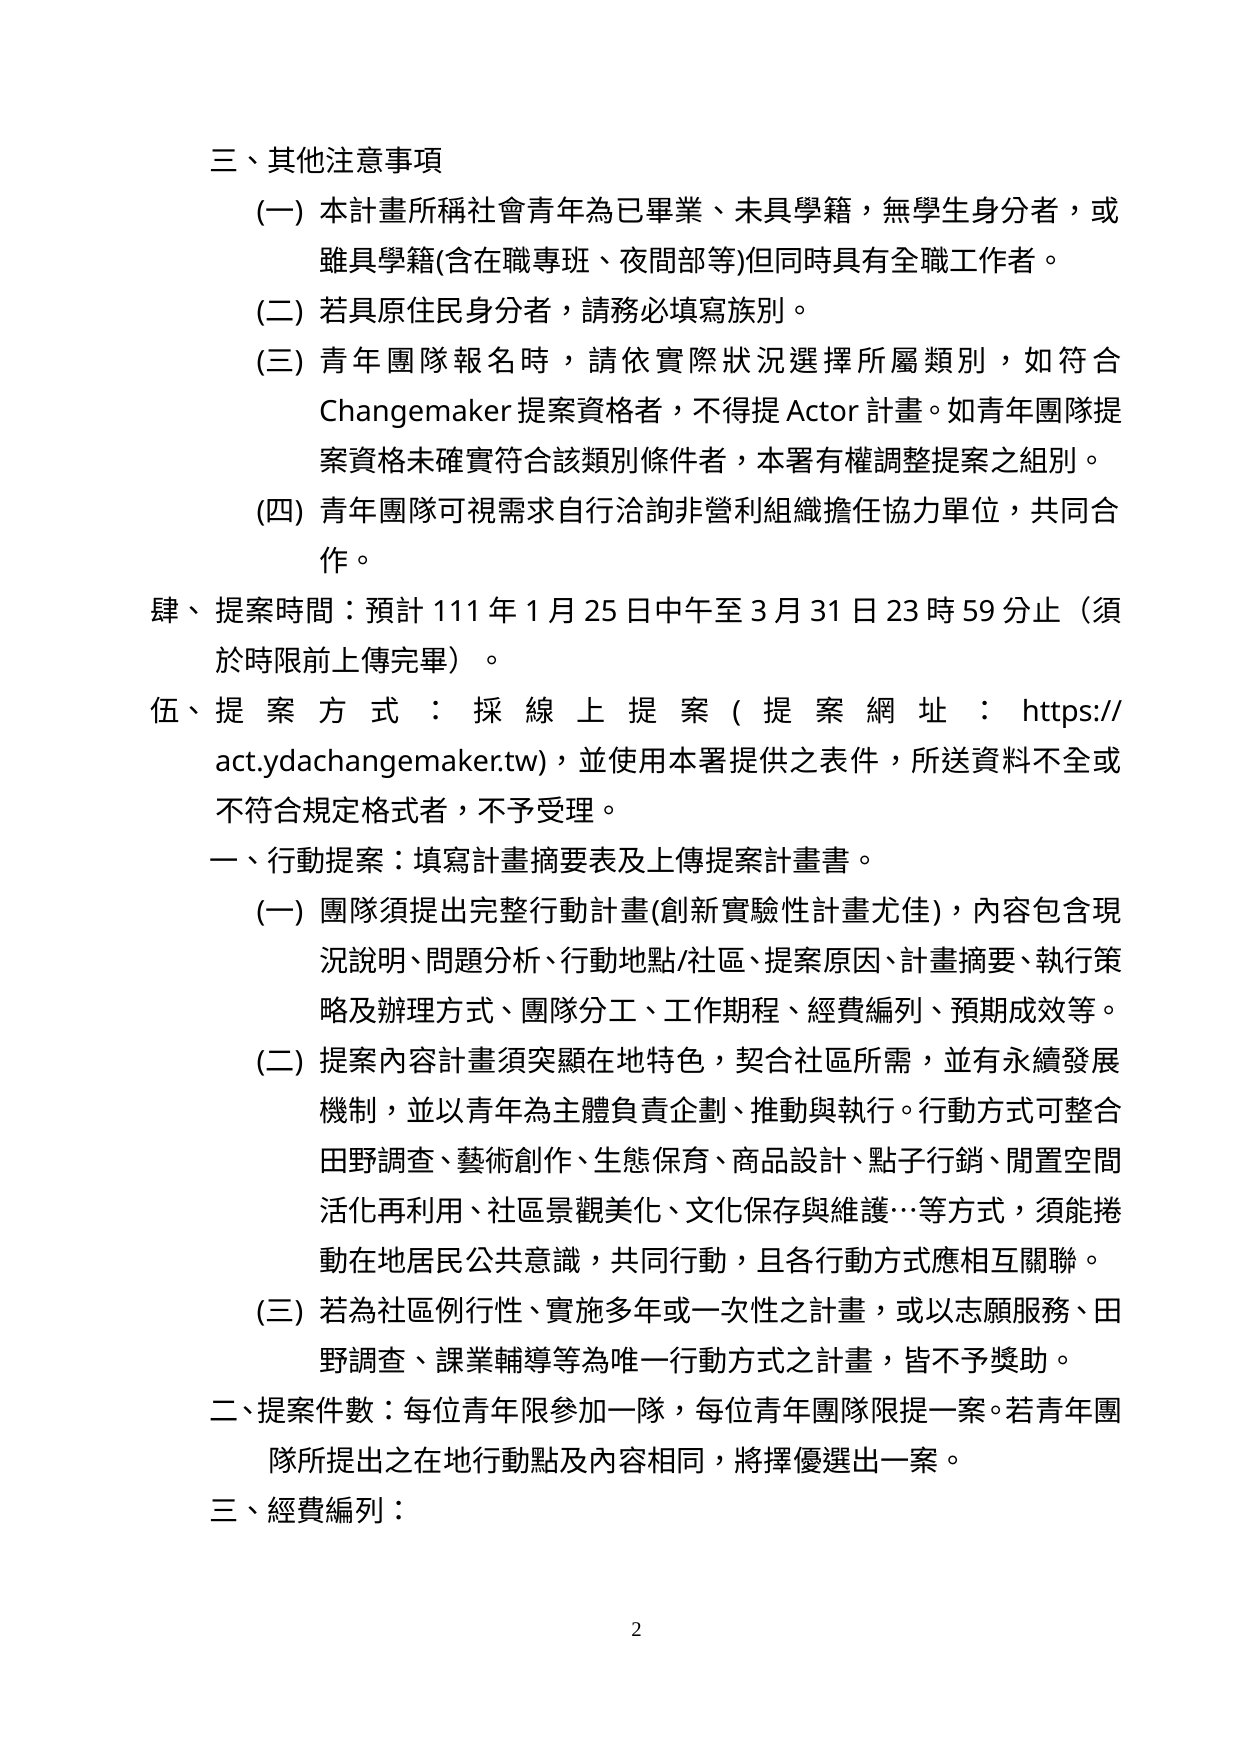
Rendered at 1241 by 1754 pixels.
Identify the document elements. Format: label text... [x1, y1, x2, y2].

list 團隊須提出完整行動計畫(創新實驗性計畫尤佳)，內容包含現況說明、問題分析、行動地點/社區、提案原因、計畫摘要、執行策略及辦理方式、團隊分工、工作期程、經費編列、預期成效等。 [256, 881, 1122, 1031]
text 三、經費編列： [209, 1481, 1122, 1531]
list 若為社區例行性、實施多年或一次性之計畫，或以志願服務、田野調查、課業輔導等為唯一行動方式之計畫，皆不予獎助。 [256, 1281, 1122, 1381]
list 青年團隊可視需求自行洽詢非營利組織擔任協力單位，共同合作。 [256, 481, 1122, 581]
list 青年團隊報名時，請依實際狀況選擇所屬類別，如符合Changemaker提案資格者，不得提Actor計畫。如青年團隊提案資格未確實符合該類別條件者，本署有權調整提案之組別。 [256, 331, 1122, 481]
text 二、提案件數：每位青年限參加一隊，每位青年團隊限提一案。若青年團隊所提出之在地行動點及內容相同，將擇優選出一案。 [209, 1381, 1122, 1481]
list 本計畫所稱社會青年為已畢業、未具學籍，無學生身分者，或雖具學籍(含在職專班、夜間部等)但同時具有全職工作者。 [256, 181, 1122, 281]
list 提案內容計畫須突顯在地特色，契合社區所需，並有永續發展機制，並以青年為主體負責企劃、推動與執行。行動方式可整合田野調查、藝術創作、生態保育、商品設計、點子行銷、閒置空間活化再利用、社區景觀美化、文化保存與維護…等方式，須能捲動在地居民公共意識，共同行動，且各行動方式應相互關聯。 [256, 1031, 1122, 1281]
text 一、行動提案：填寫計畫摘要表及上傳提案計畫書。 [209, 831, 1122, 881]
list 若具原住民身分者，請務必填寫族別。 [256, 281, 1122, 331]
text 三、其他注意事項 [209, 131, 1122, 181]
list 提案時間：預計111年1月25日中午至3月31日23時59分止（須於時限前上傳完畢）。 [150, 581, 1122, 681]
list 提案方式：採線上提案(提案網址：https://act.ydachangemaker.tw)，並使用本署提供之表件，所送資料不全或不符合規定格式者，不予受理。 [150, 681, 1122, 831]
